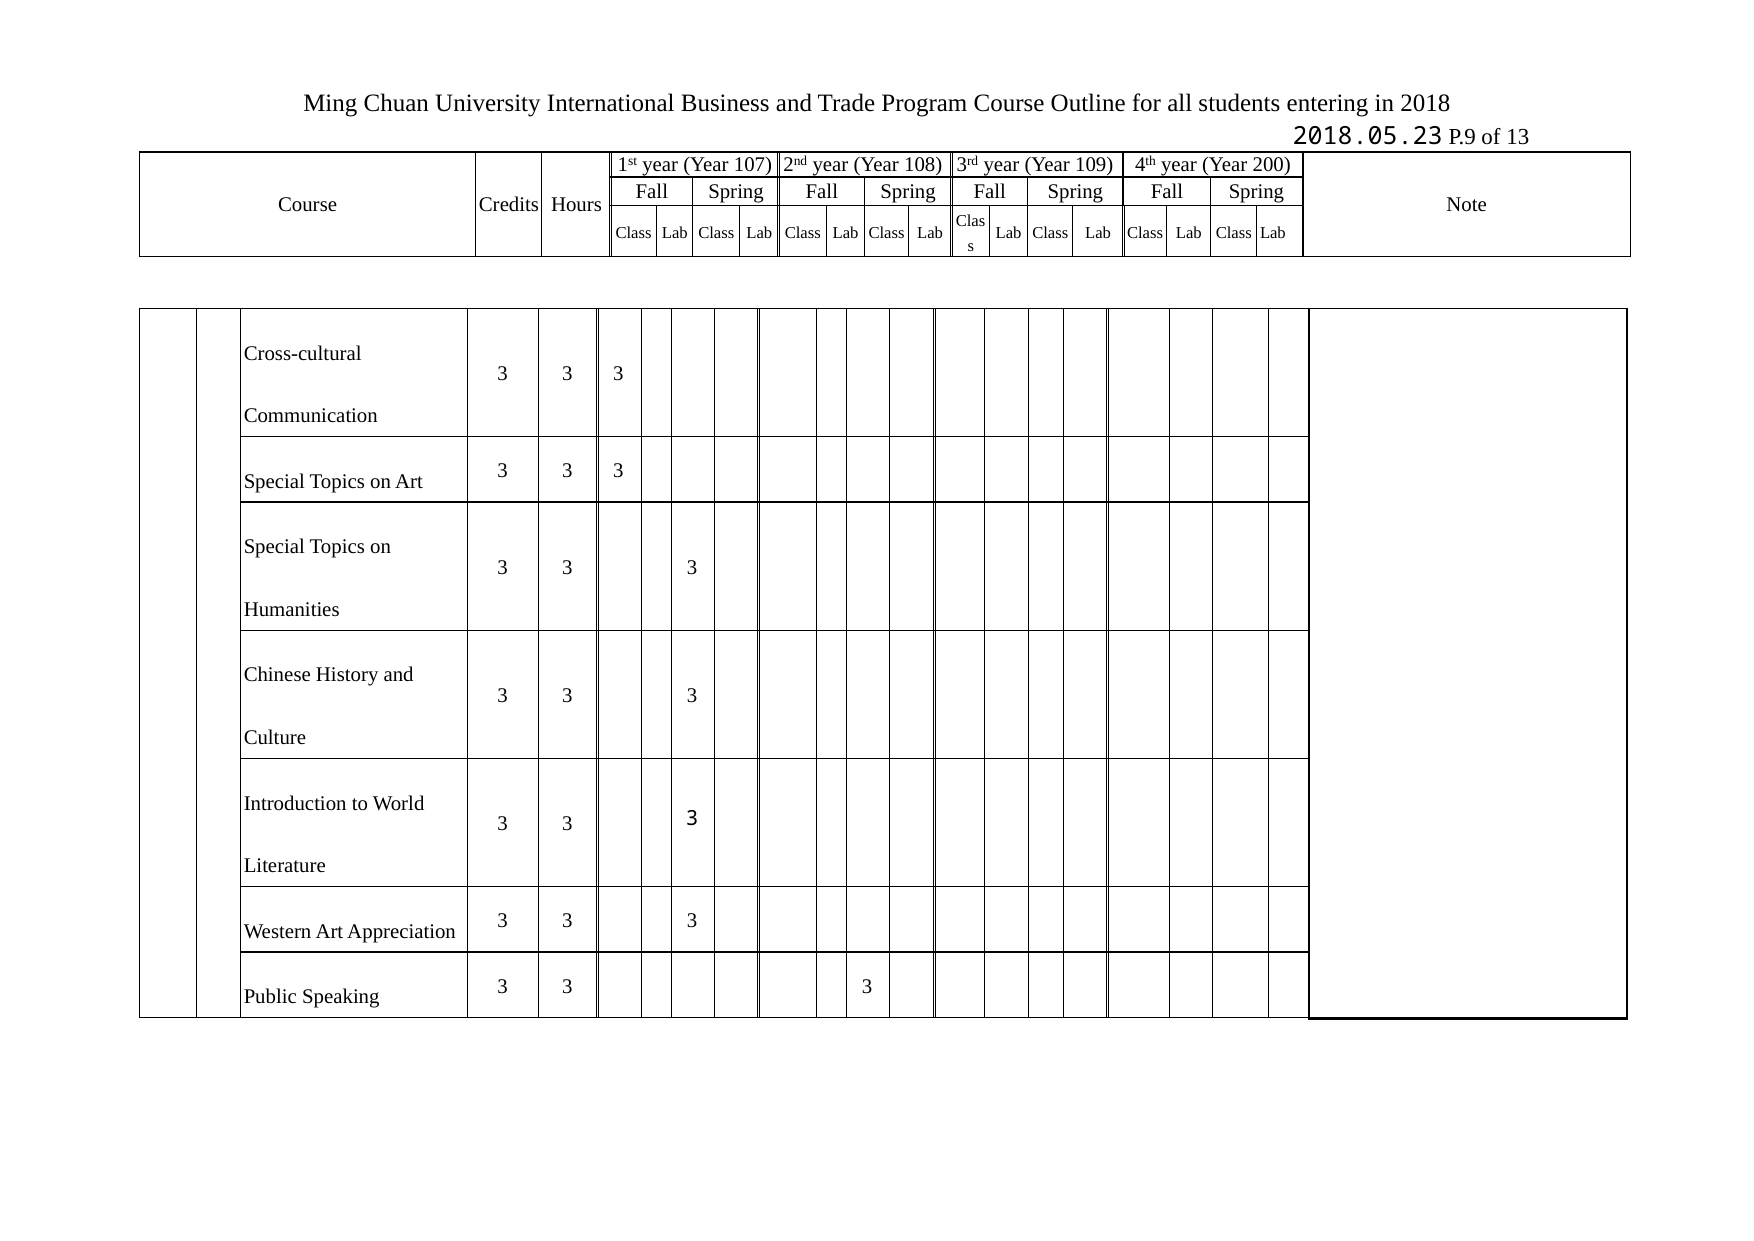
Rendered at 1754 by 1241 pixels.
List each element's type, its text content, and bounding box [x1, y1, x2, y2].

table_cell [642, 759, 671, 886]
table_cell [985, 309, 1028, 436]
table_cell [890, 953, 933, 1017]
table_cell 3 [539, 887, 596, 951]
table_cell [817, 759, 846, 886]
table_cell 3 [468, 631, 538, 758]
table_cell [599, 759, 641, 886]
table_cell [760, 759, 816, 886]
table_cell Special Topics on Humanities [241, 503, 467, 629]
table_cell [817, 503, 846, 629]
table_cell [1170, 503, 1212, 629]
table_cell 3 [539, 309, 596, 436]
table_cell [642, 503, 671, 629]
table_cell 3 [672, 503, 714, 629]
table_cell 3 [468, 953, 538, 1017]
table_cell [1170, 437, 1212, 501]
table_cell [985, 887, 1028, 951]
table_cell [847, 437, 889, 501]
table_cell [936, 309, 984, 436]
table_cell [642, 887, 671, 951]
table_cell 3 [468, 887, 538, 951]
table_cell [890, 759, 933, 886]
table_cell [1064, 437, 1106, 501]
table_cell [817, 309, 846, 436]
table_cell 3 [468, 759, 538, 886]
table_cell [760, 309, 816, 436]
table_cell [1269, 631, 1308, 758]
table_cell [1064, 887, 1106, 951]
table_cell [1170, 309, 1212, 436]
table_cell [847, 503, 889, 629]
table_cell [890, 887, 933, 951]
table_cell [672, 953, 714, 1017]
table_cell 3 [539, 437, 596, 501]
table_cell [1064, 503, 1106, 629]
table_cell [936, 953, 984, 1017]
table_cell [817, 437, 846, 501]
table_cell [642, 631, 671, 758]
table_cell [1269, 759, 1308, 886]
table_cell [1628, 886, 1634, 951]
table_cell [1269, 953, 1308, 1017]
table_cell [1628, 436, 1634, 501]
table_cell [642, 953, 671, 1017]
table_cell [1213, 759, 1268, 886]
table_cell 3 [672, 887, 714, 951]
table_cell [1064, 953, 1106, 1017]
table_cell [890, 309, 933, 436]
table_cell [599, 953, 641, 1017]
table_cell [1213, 631, 1268, 758]
table_cell [1109, 759, 1169, 886]
table_cell [1109, 437, 1169, 501]
table_cell [817, 887, 846, 951]
table_cell [1029, 953, 1063, 1017]
table_cell [936, 631, 984, 758]
table_cell [1170, 953, 1212, 1017]
table_cell [936, 759, 984, 886]
table_cell [715, 437, 757, 501]
table_cell 3 [599, 309, 641, 436]
table_cell [817, 631, 846, 758]
table_cell [1029, 309, 1063, 436]
table_cell 3 [847, 953, 889, 1017]
table_cell [1029, 887, 1063, 951]
table_cell [1170, 887, 1212, 951]
table_cell [197, 309, 240, 1017]
table_cell 3 [468, 309, 538, 436]
table_cell Cross-cultural Communication [241, 309, 467, 436]
table_cell [847, 759, 889, 886]
table_cell [1109, 953, 1169, 1017]
table_cell Public Speaking [241, 953, 467, 1017]
table_cell [817, 953, 846, 1017]
table_cell [985, 631, 1028, 758]
table_cell [1170, 759, 1212, 886]
table_cell [1628, 308, 1634, 436]
table_cell [1213, 309, 1268, 436]
table_cell [599, 887, 641, 951]
table_cell [847, 309, 889, 436]
table_cell [985, 437, 1028, 501]
table_cell [1170, 631, 1212, 758]
table_cell [1269, 503, 1308, 629]
table_cell 3 [539, 953, 596, 1017]
table_cell [890, 631, 933, 758]
table_cell [1213, 953, 1268, 1017]
table_cell [760, 503, 816, 629]
table_cell [672, 437, 714, 501]
table_cell [985, 953, 1028, 1017]
table_cell [642, 309, 671, 436]
table_cell [642, 437, 671, 501]
table_cell [599, 631, 641, 758]
table_cell [1109, 503, 1169, 629]
table_cell [1213, 437, 1268, 501]
table_cell [1029, 631, 1063, 758]
table_cell [1109, 887, 1169, 951]
table_cell [760, 631, 816, 758]
table_cell Special Topics on Art [241, 437, 467, 501]
table_cell [715, 953, 757, 1017]
table_cell [1109, 309, 1169, 436]
table_cell [1628, 501, 1634, 629]
table_cell 3 [672, 759, 714, 886]
table_cell Introduction to World Literature [241, 759, 467, 886]
table_cell [936, 503, 984, 629]
table_cell Core Electives Courses [140, 309, 196, 1017]
table_cell [760, 887, 816, 951]
table_cell 3 [599, 437, 641, 501]
table_cell 3 [672, 631, 714, 758]
table_cell [715, 759, 757, 886]
table_cell Western Art Appreciation [241, 887, 467, 951]
table_cell [890, 437, 933, 501]
table_cell [1310, 309, 1626, 1017]
table_cell [715, 887, 757, 951]
table_cell [1628, 758, 1634, 886]
table_cell [760, 953, 816, 1017]
table_cell [847, 887, 889, 951]
table_cell 3 [468, 437, 538, 501]
table_cell [715, 631, 757, 758]
table_cell [985, 503, 1028, 629]
table_cell [715, 503, 757, 629]
table_cell [672, 309, 714, 436]
table_cell [1064, 309, 1106, 436]
table_cell [890, 503, 933, 629]
table_cell 3 [539, 503, 596, 629]
table_cell [1064, 759, 1106, 886]
table_cell [599, 503, 641, 629]
table_cell [1029, 759, 1063, 886]
table_cell [1029, 437, 1063, 501]
table_cell [936, 437, 984, 501]
table_cell [936, 887, 984, 951]
table_cell [1213, 503, 1268, 629]
table_cell [1628, 951, 1634, 1017]
table_cell [847, 631, 889, 758]
table_cell [1269, 887, 1308, 951]
table_cell [1064, 631, 1106, 758]
table_cell 3 [539, 631, 596, 758]
table_cell [985, 759, 1028, 886]
table_cell 3 [468, 503, 538, 629]
table_cell [1269, 437, 1308, 501]
table_cell 3 [539, 759, 596, 886]
table_cell Chinese History and Culture [241, 631, 467, 758]
table_cell [1269, 309, 1308, 436]
table_cell [1213, 887, 1268, 951]
table_cell [1029, 503, 1063, 629]
table_cell [1109, 631, 1169, 758]
table_cell [760, 437, 816, 501]
table_cell [715, 309, 757, 436]
table_cell [1628, 630, 1634, 758]
